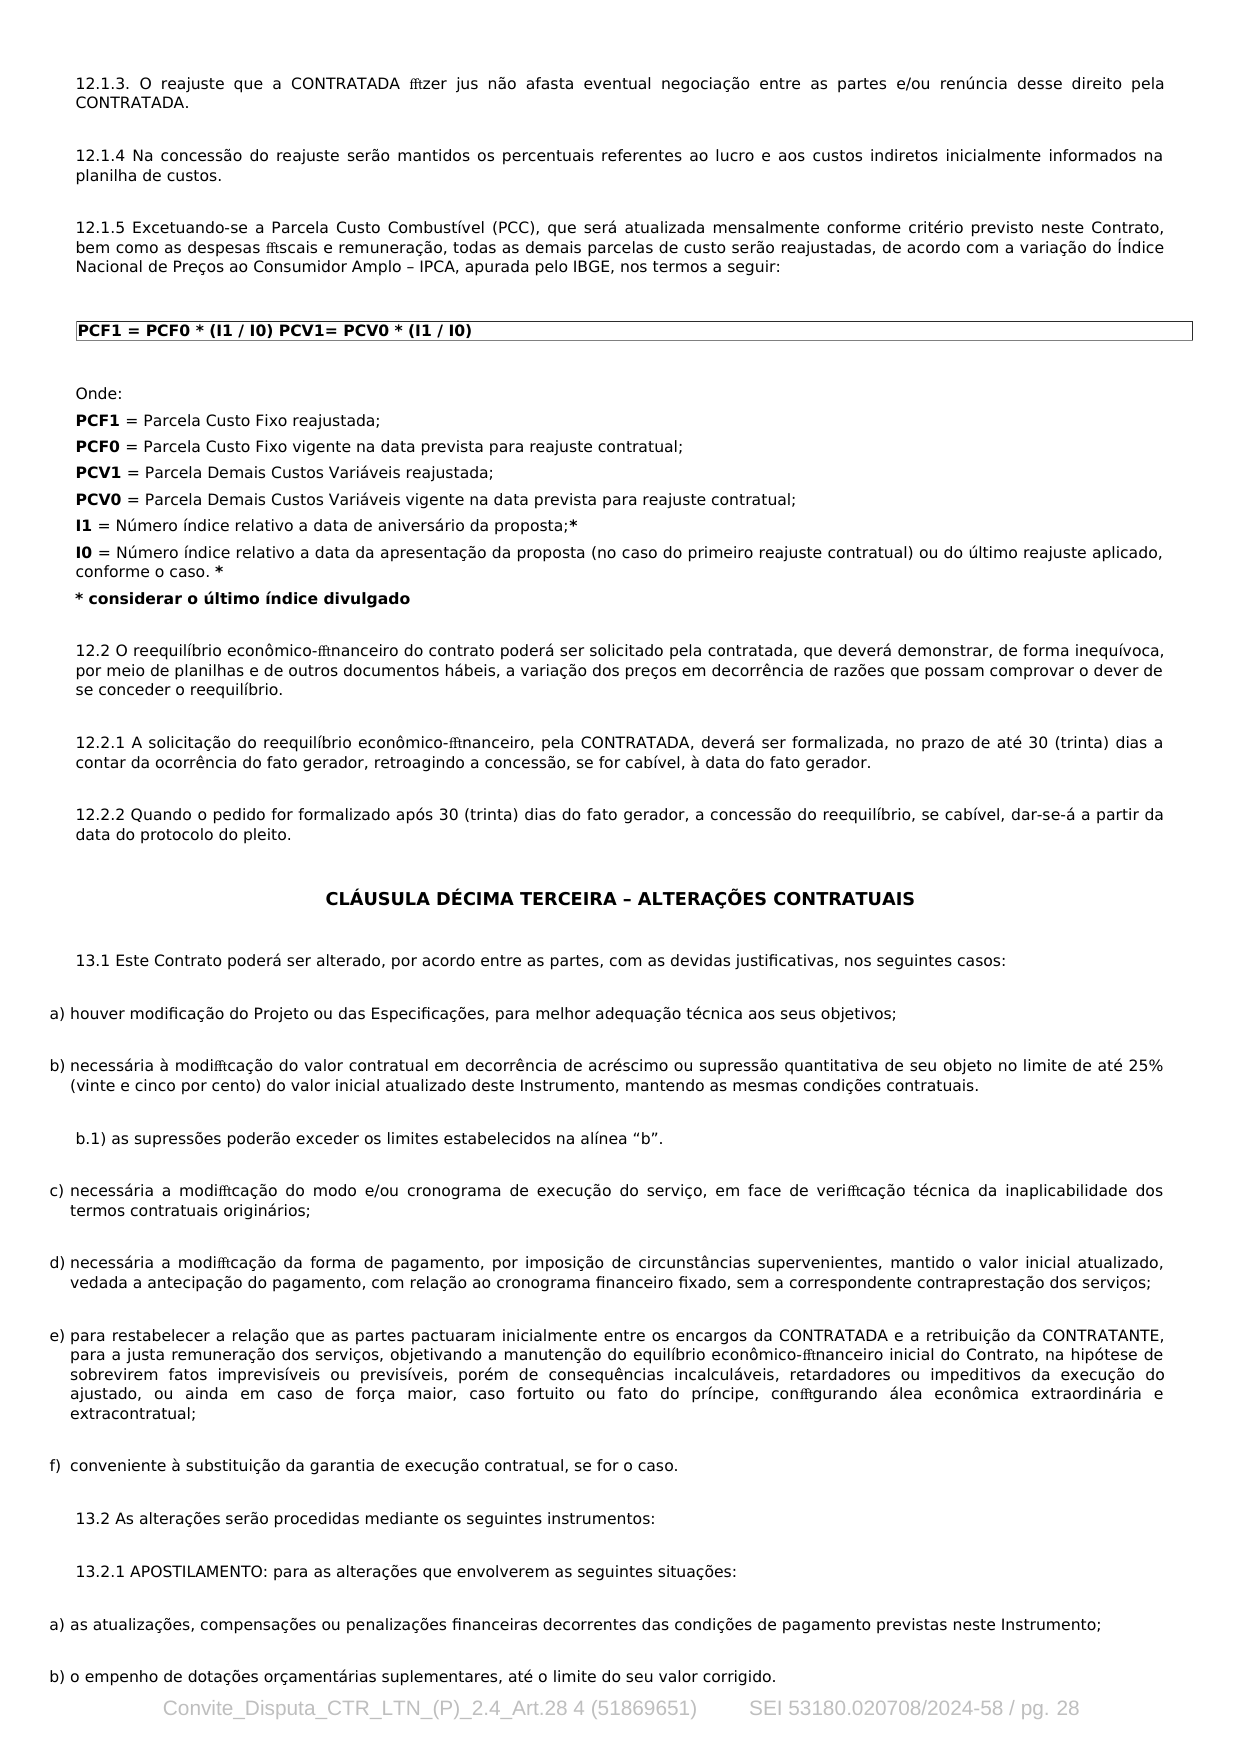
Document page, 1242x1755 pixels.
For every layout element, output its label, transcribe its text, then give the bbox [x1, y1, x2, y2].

list necessária a modicação do modo e/ou cronograma de execução do serviço, em face de vericação técnica da inaplicabilidade dos termos contratuais originários; [49, 1182, 1166, 1220]
text PCF0 = Parcela Custo Fixo vigente na data prevista para reajuste contratual; [75, 438, 1166, 456]
list o empenho de dotações orçamentárias suplementares, até o limite do seu valor corrigido. [49, 1668, 1166, 1686]
text PCV1 = Parcela Demais Custos Variáveis reajustada; [75, 464, 1166, 483]
text * considerar o último índice divulgado [75, 590, 1193, 608]
subtitle CLÁUSULA DÉCIMA TERCEIRA – ALTERAÇÕES CONTRATUAIS [70, 889, 1171, 909]
list para restabelecer a relação que as partes pactuaram inicialmente entre os encargos da CONTRATADA e a retribuição da CONTRATANTE, para a justa remuneração dos serviços, objetivando a manutenção do equilíbrio econômico-nanceiro inicial do Contrato, na hipótese de sobrevirem fatos imprevisíveis ou previsíveis, porém de consequências incalculáveis, retardadores ou impeditivos da execução do ajustado, ou ainda em caso de força maior, caso fortuito ou fato do príncipe, congurando álea econômica extraordinária e extracontratual; [49, 1327, 1166, 1423]
text b.1) as supressões poderão exceder os limites estabelecidos na alínea “b”. [75, 1129, 1166, 1148]
text 12.2.1 A solicitação do reequilíbrio econômico-nanceiro, pela CONTRATADA, deverá ser formalizada, no prazo de até 30 (trinta) dias a contar da ocorrência do fato gerador, retroagindo a concessão, se for cabível, à data do fato gerador. [75, 734, 1166, 772]
text 12.2 O reequilíbrio econômico-nanceiro do contrato poderá ser solicitado pela contratada, que deverá demonstrar, de forma inequívoca, por meio de planilhas e de outros documentos hábeis, a variação dos preços em decorrência de razões que possam comprovar o dever de se conceder o reequilíbrio. [75, 642, 1166, 699]
text PCV0 = Parcela Demais Custos Variáveis vigente na data prevista para reajuste contratual; [75, 491, 1166, 509]
text I0 = Número índice relativo a data da apresentação da proposta (no caso do primeiro reajuste contratual) ou do último reajuste aplicado, conforme o caso. * [75, 544, 1166, 581]
text 13.2.1 APOSTILAMENTO: para as alterações que envolverem as seguintes situações: [75, 1563, 1166, 1581]
list necessária à modicação do valor contratual em decorrência de acréscimo ou supressão quantitativa de seu objeto no limite de até 25% (vinte e cinco por cento) do valor inicial atualizado deste Instrumento, mantendo as mesmas condições contratuais. [49, 1057, 1166, 1095]
list as atualizações, compensações ou penalizações financeiras decorrentes das condições de pagamento previstas neste Instrumento; [49, 1615, 1166, 1634]
text 12.2.2 Quando o pedido for formalizado após 30 (trinta) dias do fato gerador, a concessão do reequilíbrio, se cabível, dar-se-á a partir da data do protocolo do pleito. [75, 806, 1166, 844]
list conveniente à substituição da garantia de execução contratual, se for o caso. [49, 1457, 1166, 1476]
text 13.1 Este Contrato poderá ser alterado, por acordo entre as partes, com as devidas justificativas, nos seguintes casos: [75, 952, 1166, 970]
text I1 = Número índice relativo a data de aniversário da proposta;* [75, 517, 1166, 536]
text PCF1 = PCF0 * (I1 / I0) PCV1= PCV0 * (I1 / I0) [77, 322, 1192, 340]
text PCF1 = Parcela Custo Fixo reajustada; [75, 411, 1166, 430]
list necessária a modicação da forma de pagamento, por imposição de circunstâncias supervenientes, mantido o valor inicial atualizado, vedada a antecipação do pagamento, com relação ao cronograma financeiro fixado, sem a correspondente contraprestação dos serviços; [49, 1254, 1166, 1292]
list houver modificação do Projeto ou das Especificações, para melhor adequação técnica aos seus objetivos; [49, 1005, 1166, 1023]
text 12.1.5 Excetuando-se a Parcela Custo Combustível (PCC), que será atualizada mensalmente conforme critério previsto neste Contrato, bem como as despesas scais e remuneração, todas as demais parcelas de custo serão reajustadas, de acordo com a variação do Índice Nacional de Preços ao Consumidor Amplo – IPCA, apurada pelo IBGE, nos termos a seguir: [75, 219, 1166, 277]
text 12.1.3. O reajuste que a CONTRATADA zer jus não afasta eventual negociação entre as partes e/ou renúncia desse direito pela CONTRATADA. [75, 75, 1166, 113]
text 13.2 As alterações serão procedidas mediante os seguintes instrumentos: [75, 1510, 1166, 1528]
text 12.1.4 Na concessão do reajuste serão mantidos os percentuais referentes ao lucro e aos custos indiretos inicialmente informados na planilha de custos. [75, 147, 1166, 185]
text Onde: [75, 385, 1166, 403]
